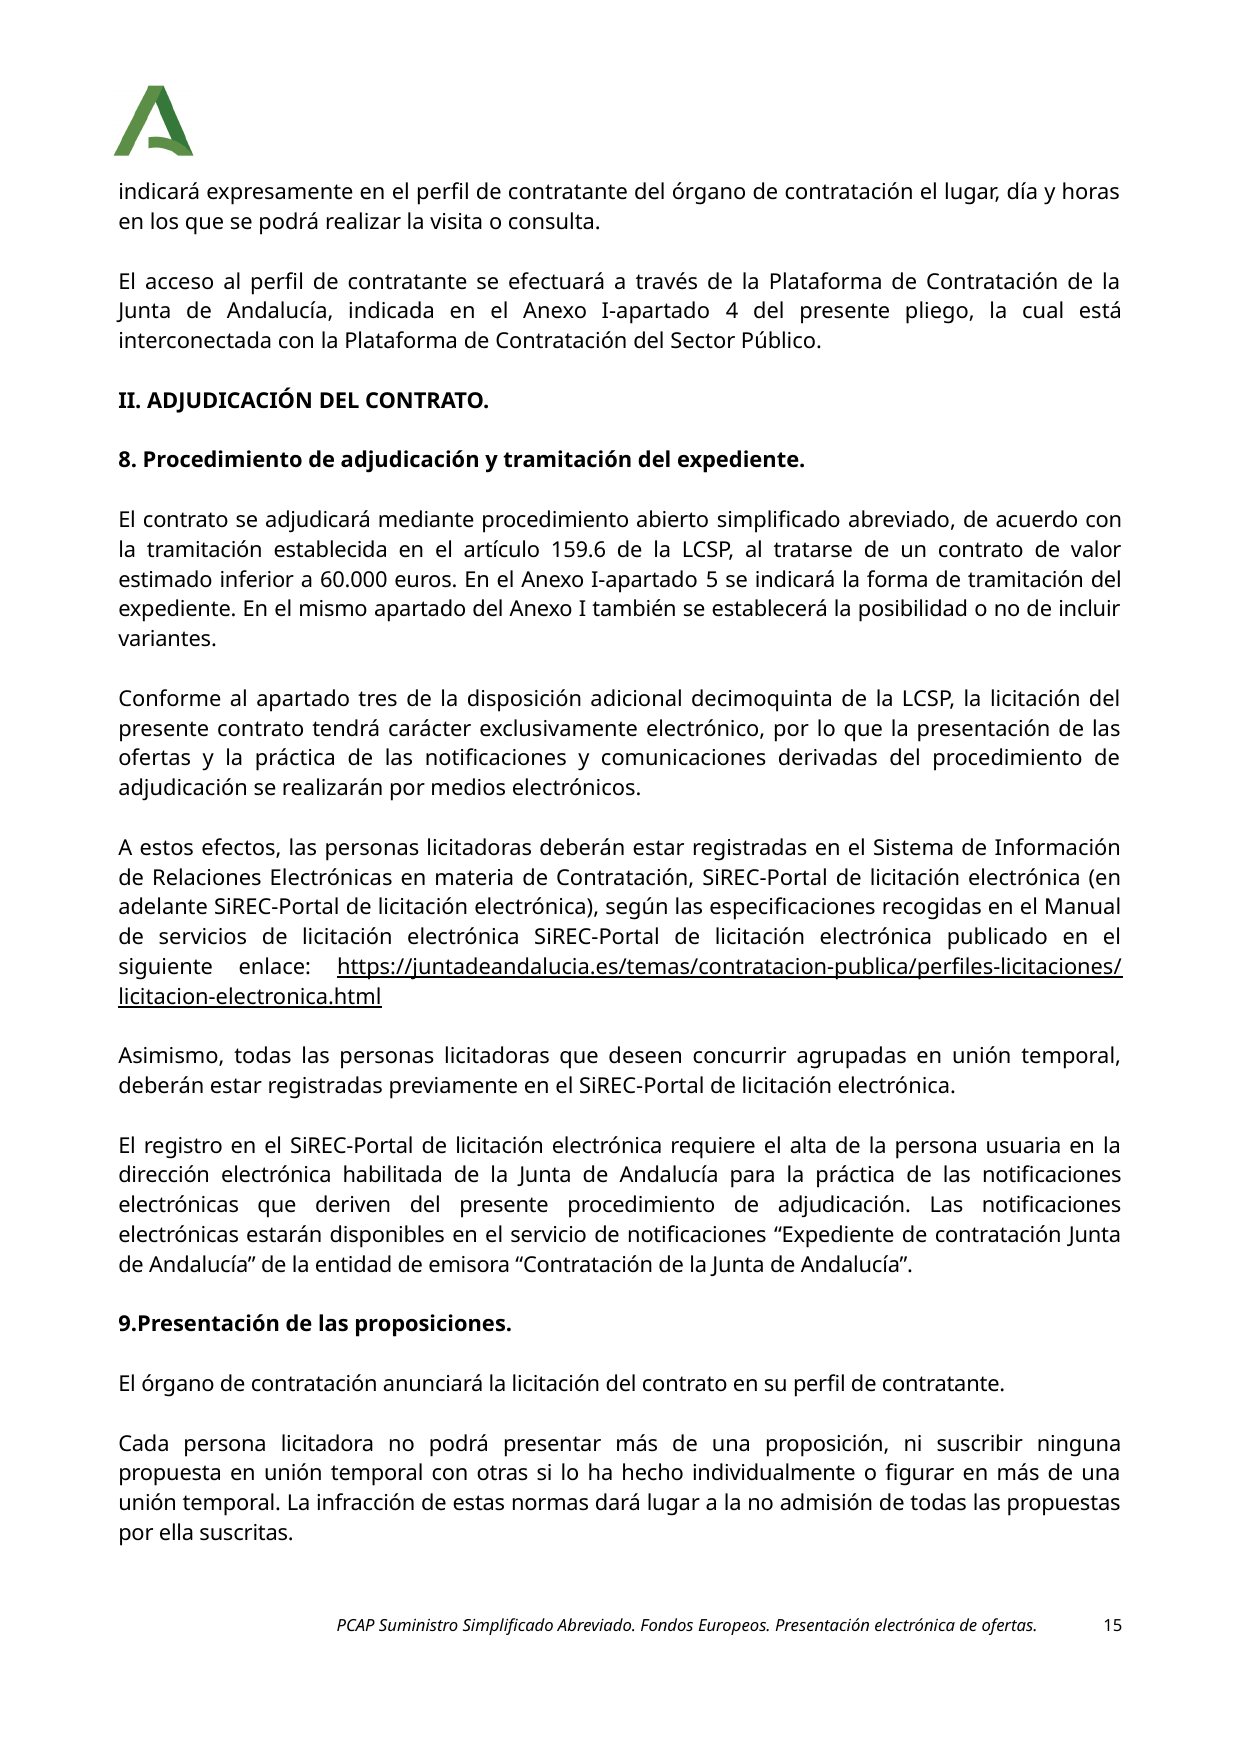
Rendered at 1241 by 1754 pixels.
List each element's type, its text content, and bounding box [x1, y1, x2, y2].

text indicará expresamente en el perfil de contratante del órgano de contratación el lugar, día y horas en los que se podrá realizar la visita o consulta. [118, 176, 1122, 236]
subtitle 8. Procedimiento de adjudicación y tramitación del expediente. [118, 444, 1122, 474]
text El órgano de contratación anunciará la licitación del contrato en su perfil de contratante. [118, 1368, 1122, 1398]
picture [109, 81, 198, 160]
text A estos efectos, las personas licitadoras deberán estar registradas en el Sistema de Información de Relaciones Electrónicas en materia de Contratación, SiREC-Portal de licitación electrónica (en adelante SiREC-Portal de licitación electrónica), según las especificaciones recogidas en el Manual de servicios de licitación electrónica SiREC-Portal de licitación electrónica publicado en el siguiente enlace: https://juntadeandalucia.es/temas/contratacion-publica/perfiles-licitaciones/licitacion-electronica.html [118, 832, 1122, 1011]
text El registro en el SiREC-Portal de licitación electrónica requiere el alta de la persona usuaria en la dirección electrónica habilitada de la Junta de Andalucía para la práctica de las notificaciones electrónicas que deriven del presente procedimiento de adjudicación. Las notificaciones electrónicas estarán disponibles en el servicio de notificaciones “Expediente de contratación Junta de Andalucía” de la entidad de emisora “Contratación de la Junta de Andalucía”. [118, 1130, 1122, 1279]
text Asimismo, todas las personas licitadoras que deseen concurrir agrupadas en unión temporal, deberán estar registradas previamente en el SiREC-Portal de licitación electrónica. [118, 1040, 1122, 1100]
text Conforme al apartado tres de la disposición adicional decimoquinta de la LCSP, la licitación del presente contrato tendrá carácter exclusivamente electrónico, por lo que la presentación de las ofertas y la práctica de las notificaciones y comunicaciones derivadas del procedimiento de adjudicación se realizarán por medios electrónicos. [118, 683, 1122, 802]
text El acceso al perfil de contratante se efectuará a través de la Plataforma de Contratación de la Junta de Andalucía, indicada en el Anexo I-apartado 4 del presente pliego, la cual está interconectada con la Plataforma de Contratación del Sector Público. [118, 266, 1122, 355]
subtitle II. ADJUDICACIÓN DEL CONTRATO. [118, 385, 1122, 415]
subtitle 9.Presentación de las proposiciones. [118, 1308, 1122, 1338]
text Cada persona licitadora no podrá presentar más de una proposición, ni suscribir ninguna propuesta en unión temporal con otras si lo ha hecho individualmente o figurar en más de una unión temporal. La infracción de estas normas dará lugar a la no admisión de todas las propuestas por ella suscritas. [118, 1428, 1122, 1547]
text El contrato se adjudicará mediante procedimiento abierto simplificado abreviado, de acuerdo con la tramitación establecida en el artículo 159.6 de la LCSP, al tratarse de un contrato de valor estimado inferior a 60.000 euros. En el Anexo I-apartado 5 se indicará la forma de tramitación del expediente. En el mismo apartado del Anexo I también se establecerá la posibilidad o no de incluir variantes. [118, 504, 1122, 653]
